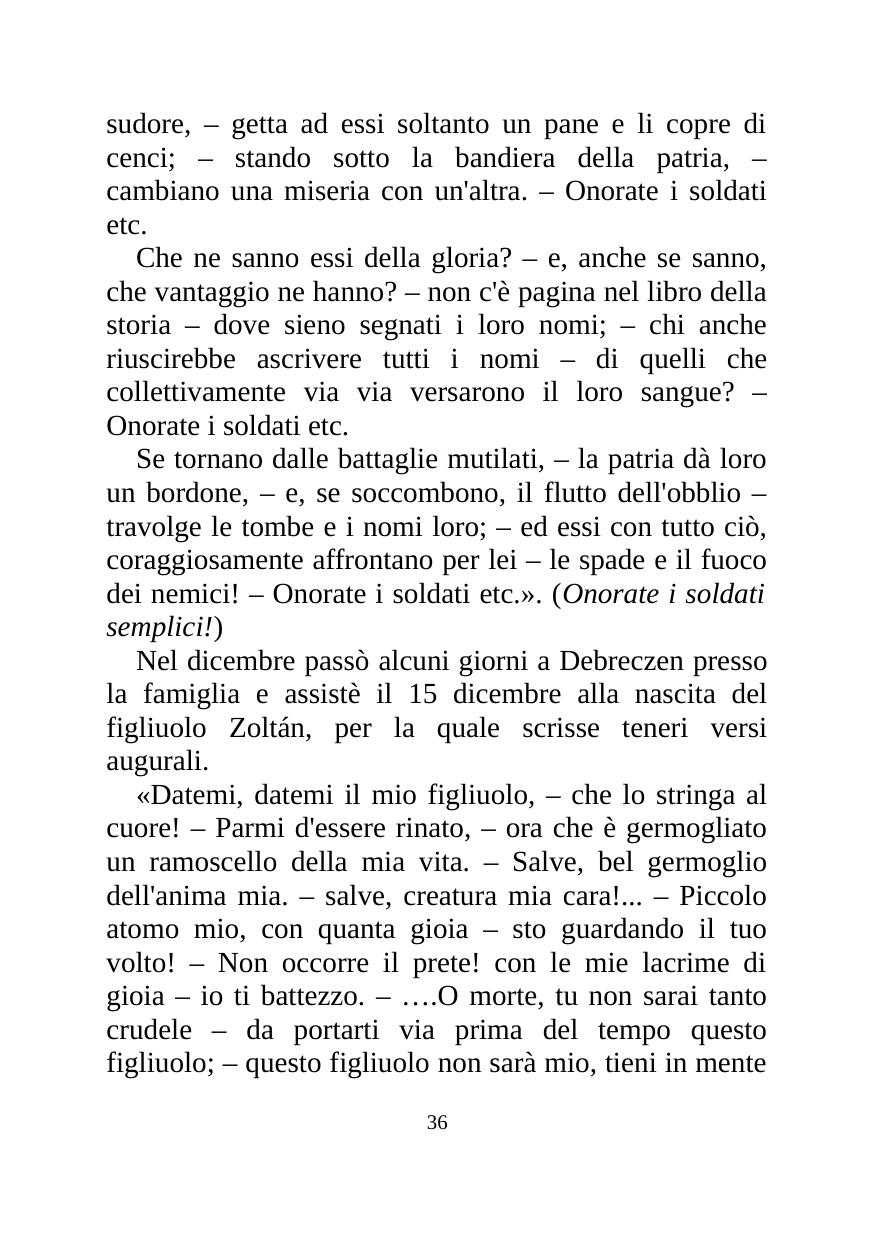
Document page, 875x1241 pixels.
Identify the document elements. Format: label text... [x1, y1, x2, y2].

text sudore, – getta ad essi soltanto un pane e li copre di cenci; – stando sotto la bandiera della patria, – cambiano una miseria con un'altra. – Onorate i soldati etc. [106, 106, 768, 240]
text Se tornano dalle battaglie mutilati, – la patria dà loro un bordone, – e, se soccombono, il flutto dell'obblio – travolge le tombe e i nomi loro; – ed essi con tutto ciò, coraggiosamente affrontano per lei – le spade e il fuoco dei nemici! – Onorate i soldati etc.». (Onorate i soldati semplici!) [106, 442, 768, 643]
text «Datemi, datemi il mio figliuolo, – che lo stringa al cuore! – Parmi d'essere rinato, – ora che è germogliato un ramoscello della mia vita. – Salve, bel germoglio dell'anima mia. – salve, creatura mia cara!... – Piccolo atomo mio, con quanta gioia – sto guardando il tuo volto! – Non occorre il prete! con le mie lacrime di gioia – io ti battezzo. – ….O morte, tu non sarai tanto crudele – da portarti via prima del tempo questo figliuolo; – questo figliuolo non sarà mio, tieni in mente [106, 777, 768, 1079]
text Che ne sanno essi della gloria? – e, anche se sanno, che vantaggio ne hanno? – non c'è pagina nel libro della storia – dove sieno segnati i loro nomi; – chi anche riuscirebbe ascrivere tutti i nomi – di quelli che collettivamente via via versarono il loro sangue? – Onorate i soldati etc. [106, 240, 768, 442]
text Nel dicembre passò alcuni giorni a Debreczen presso la famiglia e assistè il 15 dicembre alla nascita del figliuolo Zoltán, per la quale scrisse teneri versi augurali. [106, 643, 768, 777]
